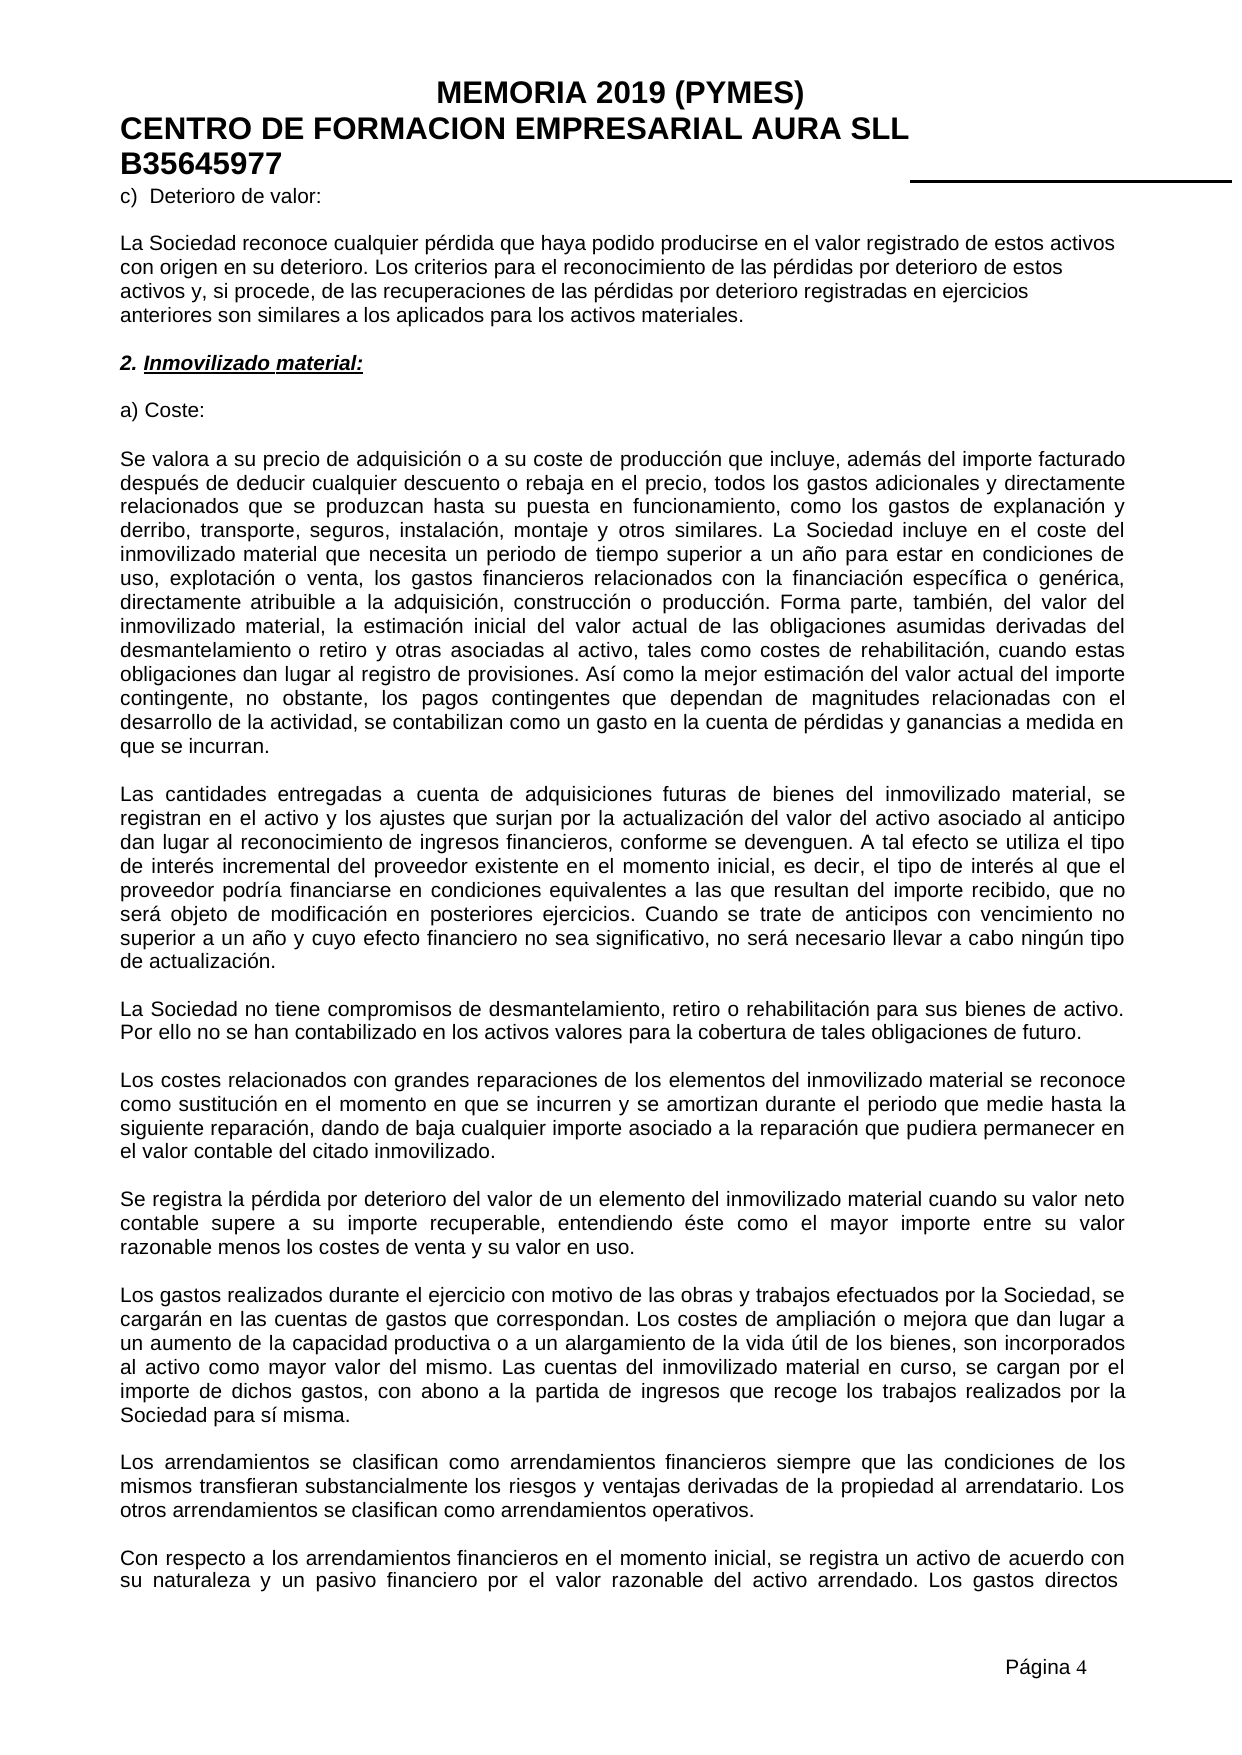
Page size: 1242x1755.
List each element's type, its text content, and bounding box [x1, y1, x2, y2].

text Las cantidades entregadas a cuenta de adquisiciones futuras de bienes del inmovilizado material, se registran en el activo y los ajustes que surjan por la actualización del valor del activo asociado al anticipo dan lugar al reconocimiento de ingresos financieros, conforme se devenguen. A tal efecto se utiliza el tipo de interés incremental del proveedor existente en el momento inicial, es decir, el tipo de interés al que el proveedor podría financiarse en condiciones equivalentes a las que resultan del importe recibido, que no será objeto de modificación en posteriores ejercicios. Cuando se trate de anticipos con vencimiento no superior a un año y cuyo efecto financiero no sea significativo, no será necesario llevar a cabo ningún tipo de actualización. [120, 782, 1125, 973]
text Los gastos realizados durante el ejercicio con motivo de las obras y trabajos efectuados por la Sociedad, se cargarán en las cuentas de gastos que correspondan. Los costes de ampliación o mejora que dan lugar a un aumento de la capacidad productiva o a un alargamiento de la vida útil de los bienes, son incorporados al activo como mayor valor del mismo. Las cuentas del inmovilizado material en curso, se cargan por el importe de dichos gastos, con abono a la partida de ingresos que recoge los trabajos realizados por la Sociedad para sí misma. [120, 1283, 1126, 1426]
text Los costes relacionados con grandes reparaciones de los elementos del inmovilizado material se reconoce como sustitución en el momento en que se incurren y se amortizan durante el periodo que medie hasta la siguiente reparación, dando de baja cualquier importe asociado a la reparación que pudiera permanecer en el valor contable del citado inmovilizado. [120, 1067, 1125, 1163]
text La Sociedad no tiene compromisos de desmantelamiento, retiro o rehabilitación para sus bienes de activo. Por ello no se han contabilizado en los activos valores para la cobertura de tales obligaciones de futuro. [120, 998, 1124, 1044]
text La Sociedad reconoce cualquier pérdida que haya podido producirse en el valor registrado de estos activos con origen en su deterioro. Los criterios para el reconocimiento de las pérdidas por deterioro de estos activos y, si procede, de las recuperaciones de las pérdidas por deterioro registradas en ejercicios anteriores son similares a los aplicados para los activos materiales. [120, 231, 1115, 327]
text Los arrendamientos se clasifican como arrendamientos financieros siempre que las condiciones de los mismos transfieran substancialmente los riesgos y ventajas derivadas de la propiedad al arrendatario. Los otros arrendamientos se clasifican como arrendamientos operativos. [120, 1450, 1125, 1522]
text 2. Inmovilizado material: [120, 351, 1133, 374]
text Se valora a su precio de adquisición o a su coste de producción que incluye, además del importe facturado después de deducir cualquier descuento o rebaja en el precio, todos los gastos adicionales y directamente relacionados que se produzcan hasta su puesta en funcionamiento, como los gastos de explanación y derribo, transporte, seguros, instalación, montaje y otros similares. La Sociedad incluye en el coste del inmovilizado material que necesita un periodo de tiempo superior a un año para estar en condiciones de uso, explotación o venta, los gastos financieros relacionados con la financiación específica o genérica, directamente atribuible a la adquisición, construcción o producción. Forma parte, también, del valor del inmovilizado material, la estimación inicial del valor actual de las obligaciones asumidas derivadas del desmantelamiento o retiro y otras asociadas al activo, tales como costes de rehabilitación, cuando estas obligaciones dan lugar al registro de provisiones. Así como la mejor estimación del valor actual del importe contingente, no obstante, los pagos contingentes que dependan de magnitudes relacionadas con el desarrollo de la actividad, se contabilizan como un gasto en la cuenta de pérdidas y ganancias a medida en que se incurran. [120, 446, 1125, 758]
text Se registra la pérdida por deterioro del valor de un elemento del inmovilizado material cuando su valor neto contable supere a su importe recuperable, entendiendo éste como el mayor importe entre su valor razonable menos los costes de venta y su valor en uso. [120, 1187, 1125, 1259]
text c) Deterioro de valor: [120, 183, 1133, 207]
text a) Coste: [120, 398, 209, 422]
text Con respecto a los arrendamientos financieros en el momento inicial, se registra un activo de acuerdo con su naturaleza y un pasivo financiero por el valor razonable del activo arrendado. Los gastos directos [120, 1547, 1125, 1592]
